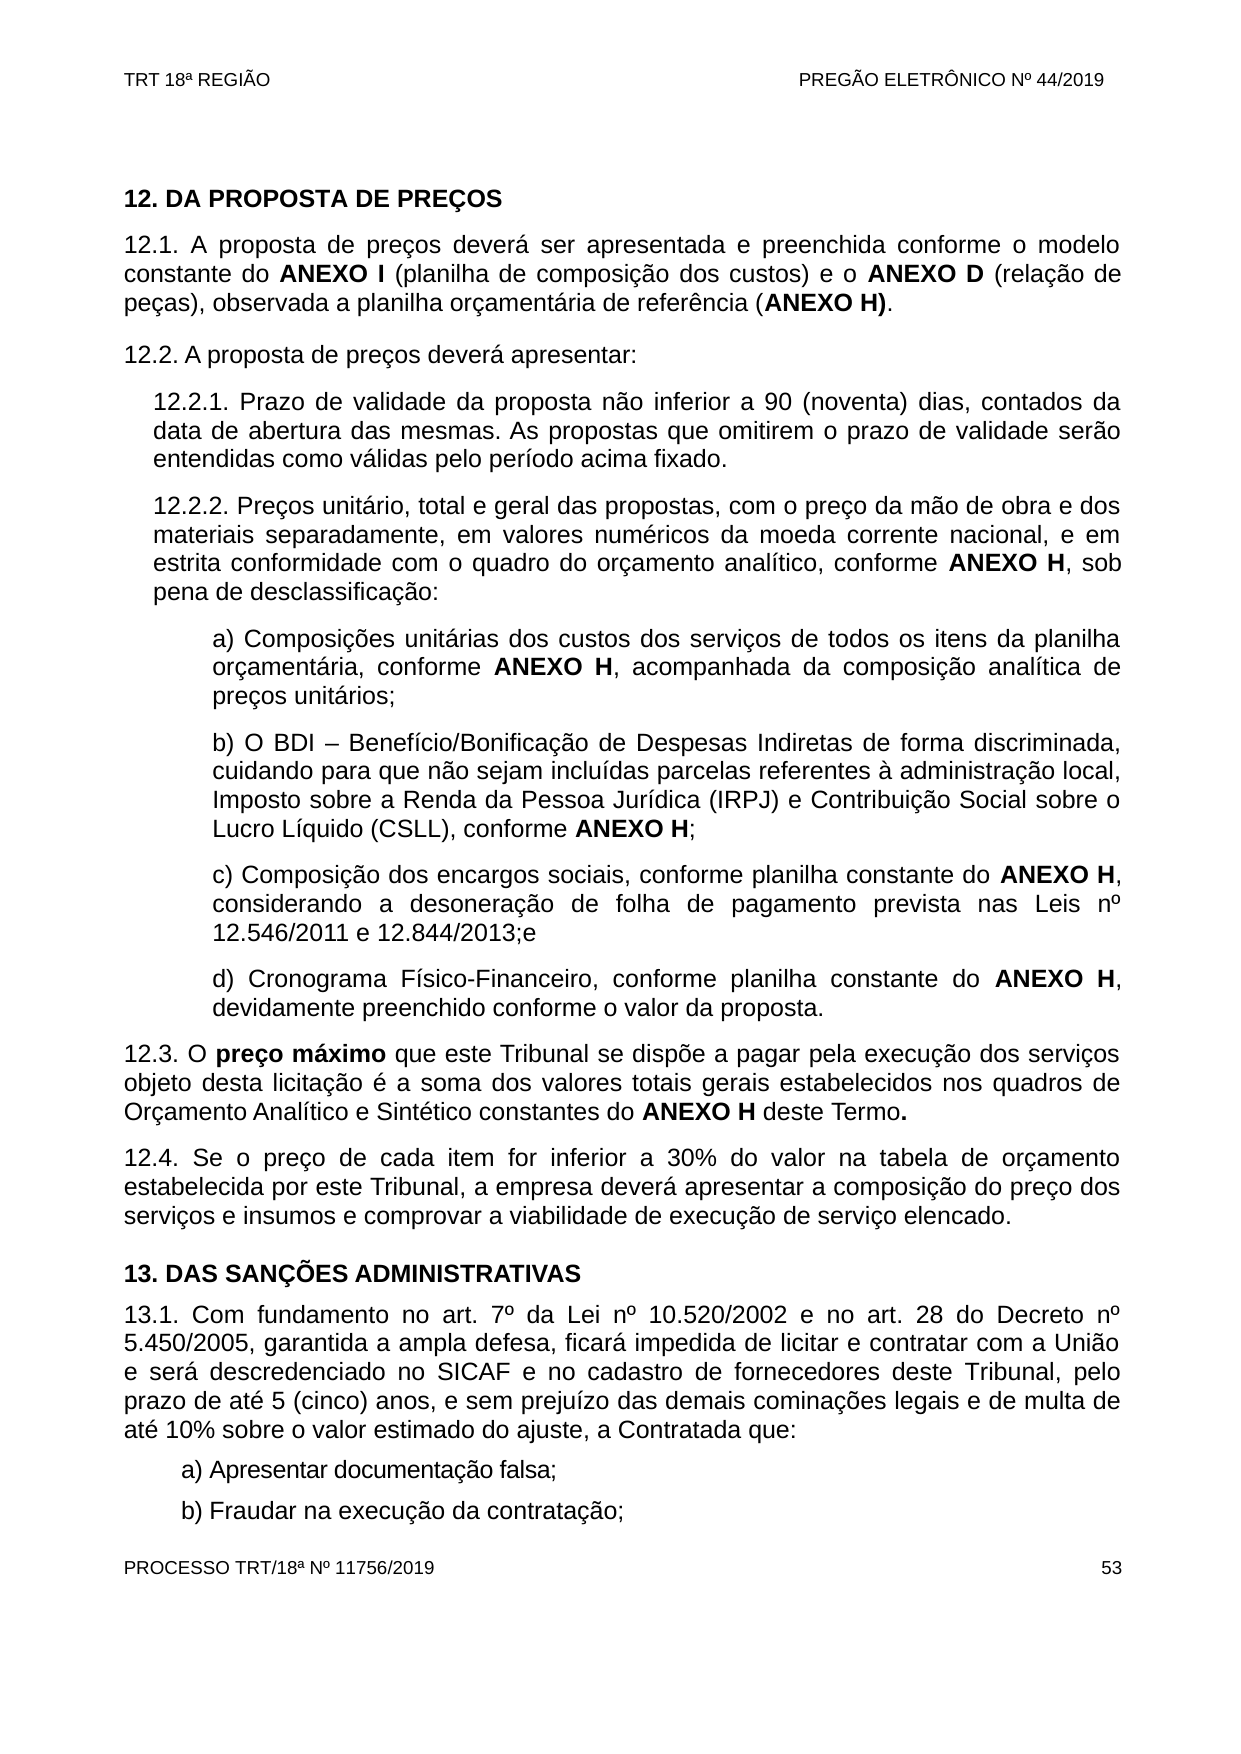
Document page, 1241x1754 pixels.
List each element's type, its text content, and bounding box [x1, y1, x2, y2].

text a) Composições unitárias dos custos dos serviços de todos os itens da planilha orçamentária, conforme ANEXO H, acompanhada da composição analítica de preços unitários; [212, 623, 1122, 710]
text b) O BDI – Benefício/Bonificação de Despesas Indiretas de forma discriminada, cuidando para que não sejam incluídas parcelas referentes à administração local, Imposto sobre a Renda da Pessoa Jurídica (IRPJ) e Contribuição Social sobre o Lucro Líquido (CSLL), conforme ANEXO H; [212, 727, 1122, 842]
text 13.1. Com fundamento no art. 7º da Lei nº 10.520/2002 e no art. 28 do Decreto nº 5.450/2005, garantida a ampla defesa, ficará impedida de licitar e contratar com a União e será descredenciado no SICAF e no cadastro de fornecedores deste Tribunal, pelo prazo de até 5 (cinco) anos, e sem prejuízo das demais cominações legais e de multa de até 10% sobre o valor estimado do ajuste, a Contratada que: [123, 1299, 1122, 1443]
text 12.1. A proposta de preços deverá ser apresentada e preenchida conforme o modelo constante do ANEXO I (planilha de composição dos custos) e o ANEXO D (relação de peças), observada a planilha orçamentária de referência (ANEXO H). [123, 231, 1122, 317]
text b) Fraudar na execução da contratação; [181, 1496, 1122, 1524]
text 12.4. Se o preço de cada item for inferior a 30% do valor na tabela de orçamento estabelecida por este Tribunal, a empresa deverá apresentar a composição do preço dos serviços e insumos e comprovar a viabilidade de execução de serviço elencado. [123, 1143, 1122, 1229]
text a) Apresentar documentação falsa; [181, 1455, 1122, 1484]
text 13. DAS SANÇÕES ADMINISTRATIVAS [123, 1259, 1122, 1288]
text 12.2.2. Preços unitário, total e geral das propostas, com o preço da mão de obra e dos materiais separadamente, em valores numéricos da moeda corrente nacional, e em estrita conformidade com o quadro do orçamento analítico, conforme ANEXO H, sob pena de desclassificação: [153, 491, 1122, 606]
text 12. DA PROPOSTA DE PREÇOS [123, 184, 1122, 213]
text 12.3. O preço máximo que este Tribunal se dispõe a pagar pela execução dos serviços objeto desta licitação é a soma dos valores totais gerais estabelecidos nos quadros de Orçamento Analítico e Sintético constantes do ANEXO H deste Termo. [123, 1039, 1122, 1126]
text d) Cronograma Físico-Financeiro, conforme planilha constante do ANEXO H, devidamente preenchido conforme o valor da proposta. [212, 964, 1122, 1022]
text 12.2.1. Prazo de validade da proposta não inferior a 90 (noventa) dias, contados da data de abertura das mesmas. As propostas que omitirem o prazo de validade serão entendidas como válidas pelo período acima fixado. [153, 387, 1122, 473]
text 12.2. A proposta de preços deverá apresentar: [123, 340, 1122, 369]
text c) Composição dos encargos sociais, conforme planilha constante do ANEXO H, considerando a desoneração de folha de pagamento prevista nas Leis nº 12.546/2011 e 12.844/2013;e [212, 860, 1122, 946]
